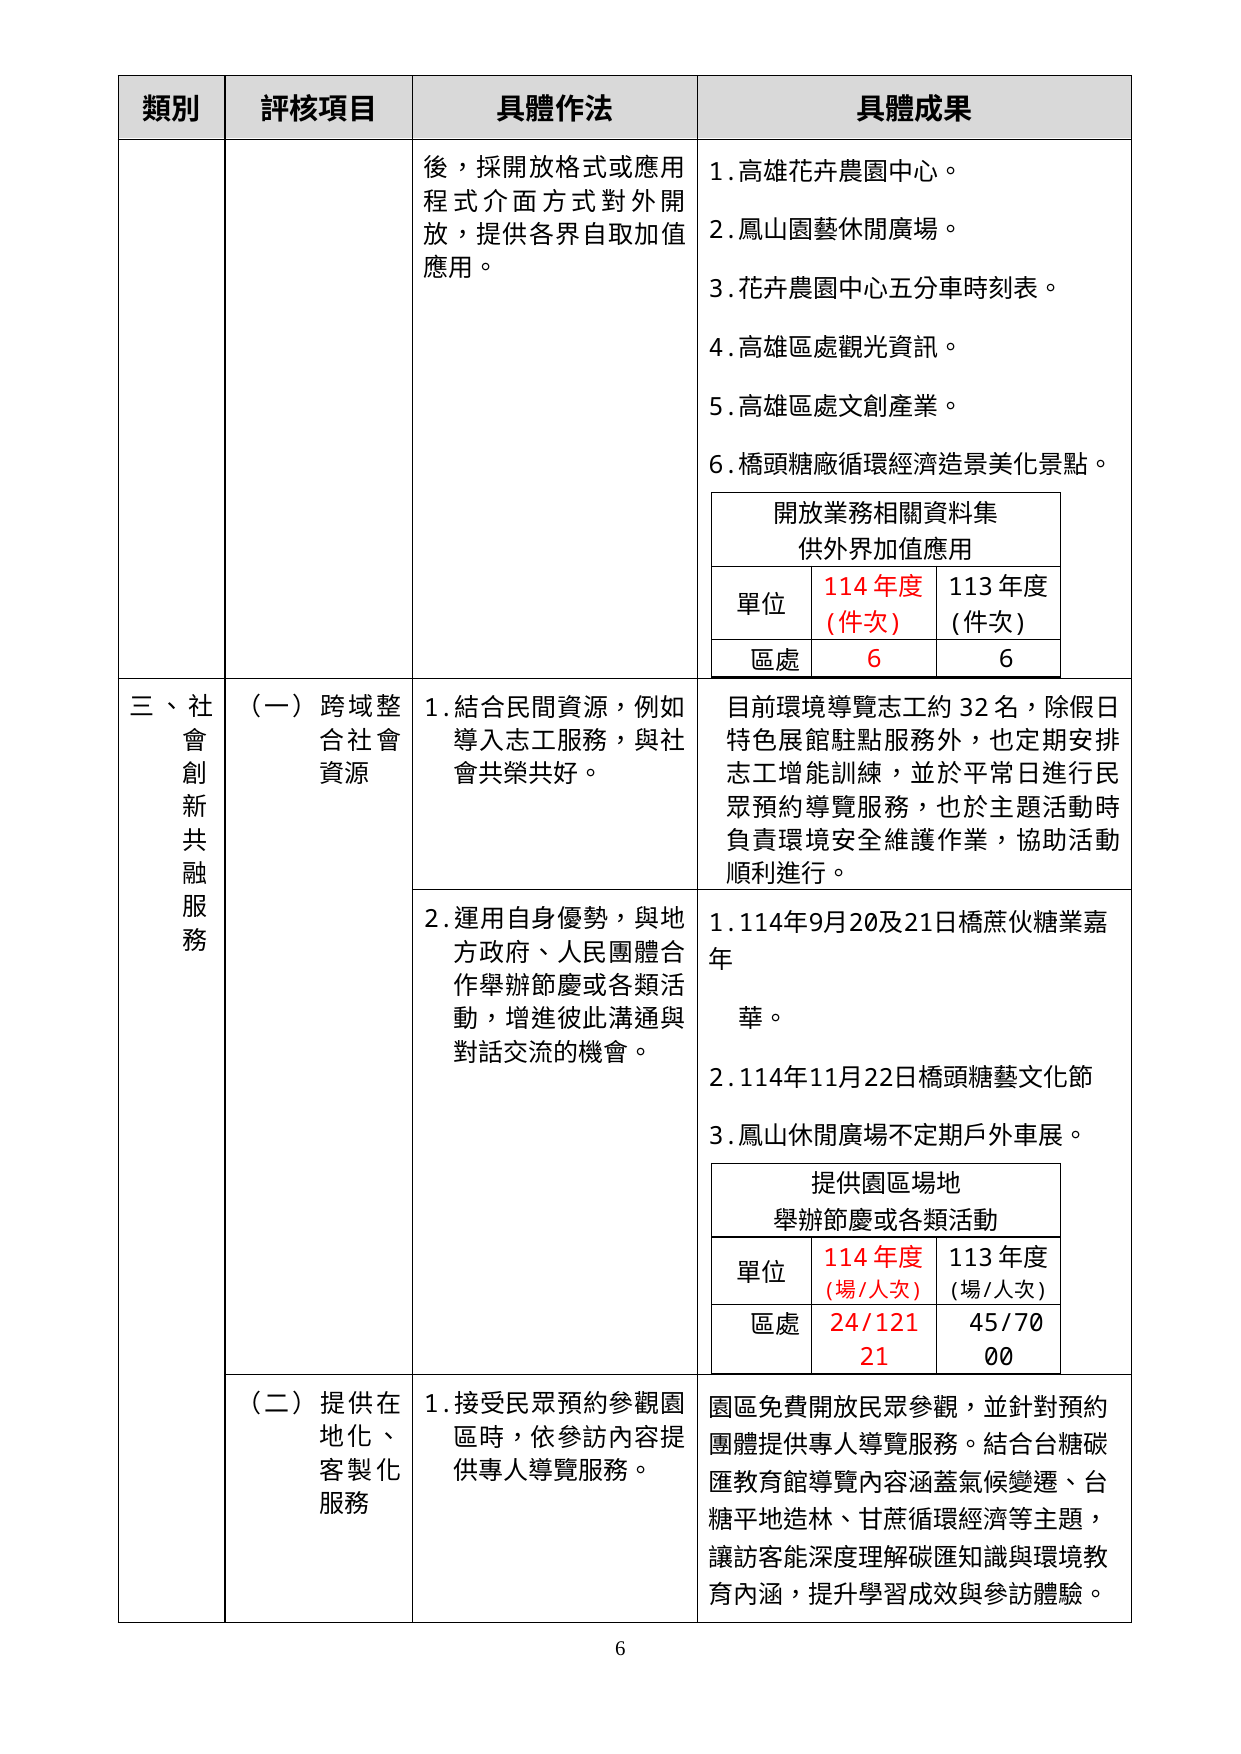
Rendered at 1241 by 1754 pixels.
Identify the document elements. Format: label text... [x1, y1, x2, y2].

table_cell 114年度(件次) [812, 567, 936, 639]
table_cell 45/7000 [937, 1305, 1060, 1373]
table_cell 2.運用自身優勢，與地方政府、人民團體合作舉辦節慶或各類活動，增進彼此溝通與對話交流的機會。 [413, 890, 697, 1374]
table_cell 6 [937, 640, 1060, 676]
table_header 具體作法 [413, 76, 697, 138]
table_cell 1.接受民眾預約參觀園區時，依參訪內容提供專人導覽服務。 [413, 1375, 697, 1622]
table_cell [226, 140, 412, 678]
table_cell 6 [812, 640, 936, 676]
table_cell 24/12121 [812, 1305, 936, 1373]
table_cell 1.114年9月20及21日橋蔗伙糖業嘉年 華。 2.114年11月22日橋頭糖藝文化節 3.鳳山休閒廣場不定期戶外車展。 [698, 890, 1131, 1374]
table_cell 園區免費開放民眾參觀，並針對預約團體提供專人導覽服務。結合台糖碳匯教育館導覽內容涵蓋氣候變遷、台糖平地造林、甘蔗循環經濟等主題，讓訪客能深度理解碳匯知識與環境教育內涵，提升學習成效與參訪體驗。 [698, 1375, 1131, 1622]
table_header 提供園區場地 舉辦節慶或各類活動 [712, 1164, 1060, 1236]
table_cell 三、社會創新共融服務 [119, 679, 224, 1622]
table_cell [119, 140, 224, 678]
table_cell （一）跨域整合社會資源 [226, 679, 412, 1374]
table_header 類別 [119, 76, 224, 138]
table_cell （二）提供在地化、客製化服務 [226, 1375, 412, 1622]
table_header 具體成果 [698, 76, 1131, 138]
table_cell 1.結合民間資源，例如導入志工服務，與社會共榮共好。 [413, 679, 697, 889]
table_cell 113年度(件次) [937, 567, 1060, 639]
table_header 開放業務相關資料集 供外界加值應用 [712, 493, 1060, 566]
table_cell 單位 [712, 1238, 811, 1304]
table_cell 區處 [712, 640, 811, 676]
table_cell 後，採開放格式或應用程式介面方式對外開放，提供各界自取加值應用。 [413, 140, 697, 678]
table_cell 區處 [712, 1305, 811, 1373]
table_cell 目前環境導覽志工約32名，除假日特色展館駐點服務外，也定期安排志工增能訓練，並於平常日進行民眾預約導覽服務，也於主題活動時負責環境安全維護作業，協助活動順利進行。 [698, 679, 1131, 889]
table_cell 1.高雄花卉農園中心。 2.鳳山園藝休閒廣場。 3.花卉農園中心五分車時刻表。 4.高雄區處觀光資訊。 5.高雄區處文創產業。 6.橋頭糖廠循環經濟造景美化景點。 [698, 140, 1131, 678]
table_cell 113年度(場/人次) [937, 1238, 1060, 1304]
table_header 評核項目 [226, 76, 412, 138]
table_cell 114年度(場/人次) [812, 1238, 936, 1304]
table_cell 單位 [712, 567, 811, 639]
